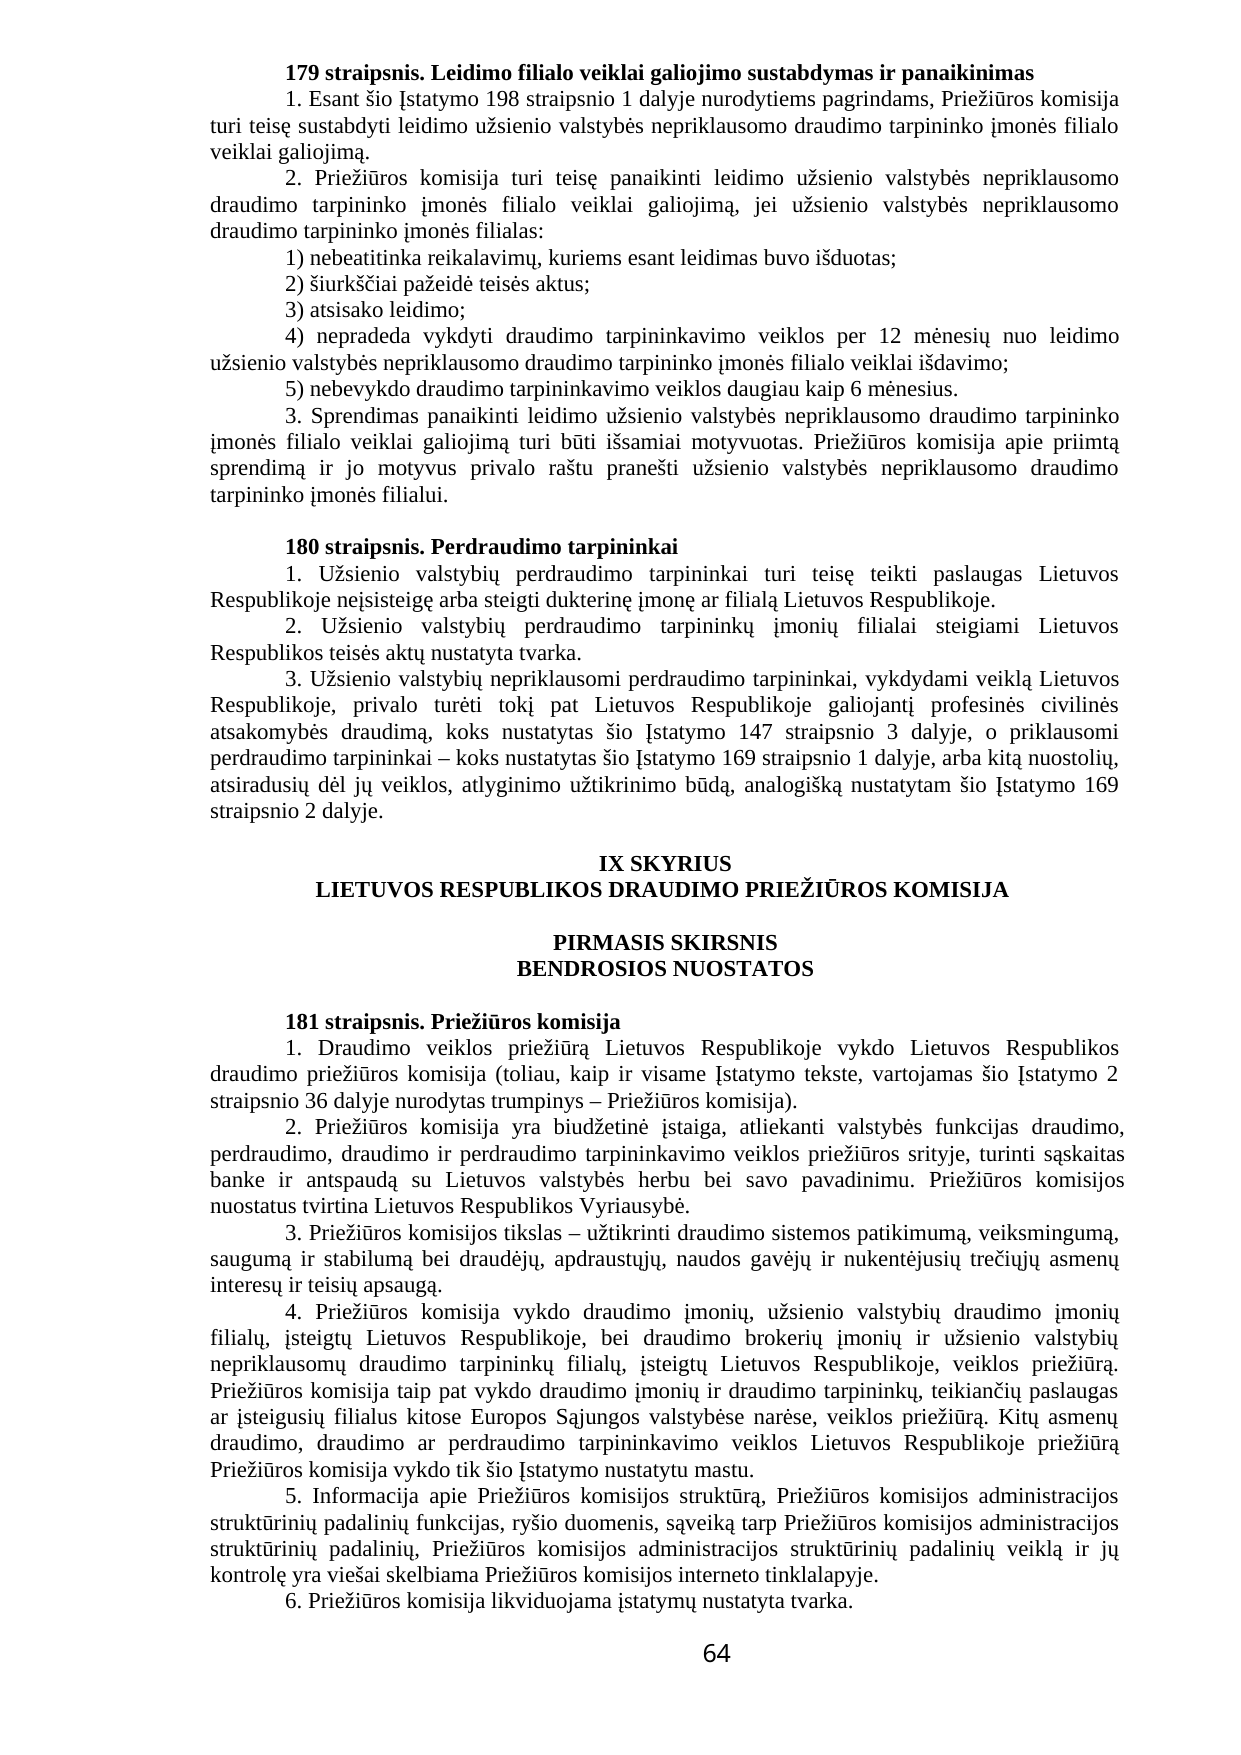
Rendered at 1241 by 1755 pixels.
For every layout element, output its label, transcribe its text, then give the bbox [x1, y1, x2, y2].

text Lietuvos Respublikos DRAUDIMO PRIEŽIŪROS KOMISIJA [210, 876, 1120, 902]
text 180 straipsnis. Perdraudimo tarpininkai [210, 533, 1120, 560]
text 3) atsisako leidimo; [210, 296, 1120, 323]
text 6. Priežiūros komisija likviduojama įstatymų nustatyta tvarka. [210, 1588, 1120, 1614]
text 2. Užsienio valstybių perdraudimo tarpininkų įmonių filialai steigiami Lietuvos Respublikos teisės aktų nustatyta tvarka. [210, 612, 1120, 665]
text 4) nepradeda vykdyti draudimo tarpininkavimo veiklos per 12 mėnesių nuo leidimo užsienio valstybės nepriklausomo draudimo tarpininko įmonės filialo veiklai išdavimo; [210, 323, 1120, 375]
text BENDROSIOS NUOSTATOS [210, 955, 1120, 981]
text 3. Sprendimas panaikinti leidimo užsienio valstybės nepriklausomo draudimo tarpininko įmonės filialo veiklai galiojimą turi būti išsamiai motyvuotas. Priežiūros komisija apie priimtą sprendimą ir jo motyvus privalo raštu pranešti užsienio valstybės nepriklausomo draudimo tarpininko įmonės filialui. [210, 402, 1120, 507]
text 1. Draudimo veiklos priežiūrą Lietuvos Respublikoje vykdo Lietuvos Respublikos draudimo priežiūros komisija (toliau, kaip ir visame Įstatymo tekste, vartojamas šio Įstatymo 2 straipsnio 36 dalyje nurodytas trumpinys – Priežiūros komisija). [210, 1034, 1120, 1113]
text 4. Priežiūros komisija vykdo draudimo įmonių, užsienio valstybių draudimo įmonių filialų, įsteigtų Lietuvos Respublikoje, bei draudimo brokerių įmonių ir užsienio valstybių nepriklausomų draudimo tarpininkų filialų, įsteigtų Lietuvos Respublikoje, veiklos priežiūrą. Priežiūros komisija taip pat vykdo draudimo įmonių ir draudimo tarpininkų, teikiančių paslaugas ar įsteigusių filialus kitose Europos Sąjungos valstybėse narėse, veiklos priežiūrą. Kitų asmenų draudimo, draudimo ar perdraudimo tarpininkavimo veiklos Lietuvos Respublikoje priežiūrą Priežiūros komisija vykdo tik šio Įstatymo nustatytu mastu. [210, 1298, 1120, 1482]
text 1. Esant šio Įstatymo 198 straipsnio 1 dalyje nurodytiems pagrindams, Priežiūros komisija turi teisę sustabdyti leidimo užsienio valstybės nepriklausomo draudimo tarpininko įmonės filialo veiklai galiojimą. [210, 85, 1120, 164]
text 1. Užsienio valstybių perdraudimo tarpininkai turi teisę teikti paslaugas Lietuvos Respublikoje neįsisteigę arba steigti dukterinę įmonę ar filialą Lietuvos Respublikoje. [210, 560, 1120, 612]
text PIRMASIS SKirsnis [210, 929, 1120, 955]
subtitle 179 straipsnis. Leidimo filialo veiklai galiojimo sustabdymas ir panaikinimas [285, 59, 1120, 85]
text 1) nebeatitinka reikalavimų, kuriems esant leidimas buvo išduotas; [210, 243, 1120, 270]
text 5. Informacija apie Priežiūros komisijos struktūrą, Priežiūros komisijos administracijos struktūrinių padalinių funkcijas, ryšio duomenis, sąveiką tarp Priežiūros komisijos administracijos struktūrinių padalinių, Priežiūros komisijos administracijos struktūrinių padalinių veiklą ir jų kontrolę yra viešai skelbiama Priežiūros komisijos interneto tinklalapyje. [210, 1482, 1120, 1588]
text 5) nebevykdo draudimo tarpininkavimo veiklos daugiau kaip 6 mėnesius. [210, 375, 1120, 402]
text 2. Priežiūros komisija yra biudžetinė įstaiga, atliekanti valstybės funkcijas draudimo, perdraudimo, draudimo ir perdraudimo tarpininkavimo veiklos priežiūros srityje, turinti sąskaitas banke ir antspaudą su Lietuvos valstybės herbu bei savo pavadinimu. Priežiūros komisijos nuostatus tvirtina Lietuvos Respublikos Vyriausybė. [210, 1113, 1126, 1219]
text IX SKYRIUS [210, 850, 1120, 876]
text 3. Užsienio valstybių nepriklausomi perdraudimo tarpininkai, vykdydami veiklą Lietuvos Respublikoje, privalo turėti tokį pat Lietuvos Respublikoje galiojantį profesinės civilinės atsakomybės draudimą, koks nustatytas šio Įstatymo 147 straipsnio 3 dalyje, o priklausomi perdraudimo tarpininkai – koks nustatytas šio Įstatymo 169 straipsnio 1 dalyje, arba kitą nuostolių, atsiradusių dėl jų veiklos, atlyginimo užtikrinimo būdą, analogišką nustatytam šio Įstatymo 169 straipsnio 2 dalyje. [210, 665, 1120, 823]
text 3. Priežiūros komisijos tikslas – užtikrinti draudimo sistemos patikimumą, veiksmingumą, saugumą ir stabilumą bei draudėjų, apdraustųjų, naudos gavėjų ir nukentėjusių trečiųjų asmenų interesų ir teisių apsaugą. [210, 1219, 1120, 1298]
subtitle 181 straipsnis. Priežiūros komisija [210, 1008, 1120, 1034]
text 2) šiurkščiai pažeidė teisės aktus; [210, 270, 1120, 296]
text 2. Priežiūros komisija turi teisę panaikinti leidimo užsienio valstybės nepriklausomo draudimo tarpininko įmonės filialo veiklai galiojimą, jei užsienio valstybės nepriklausomo draudimo tarpininko įmonės filialas: [210, 164, 1120, 243]
